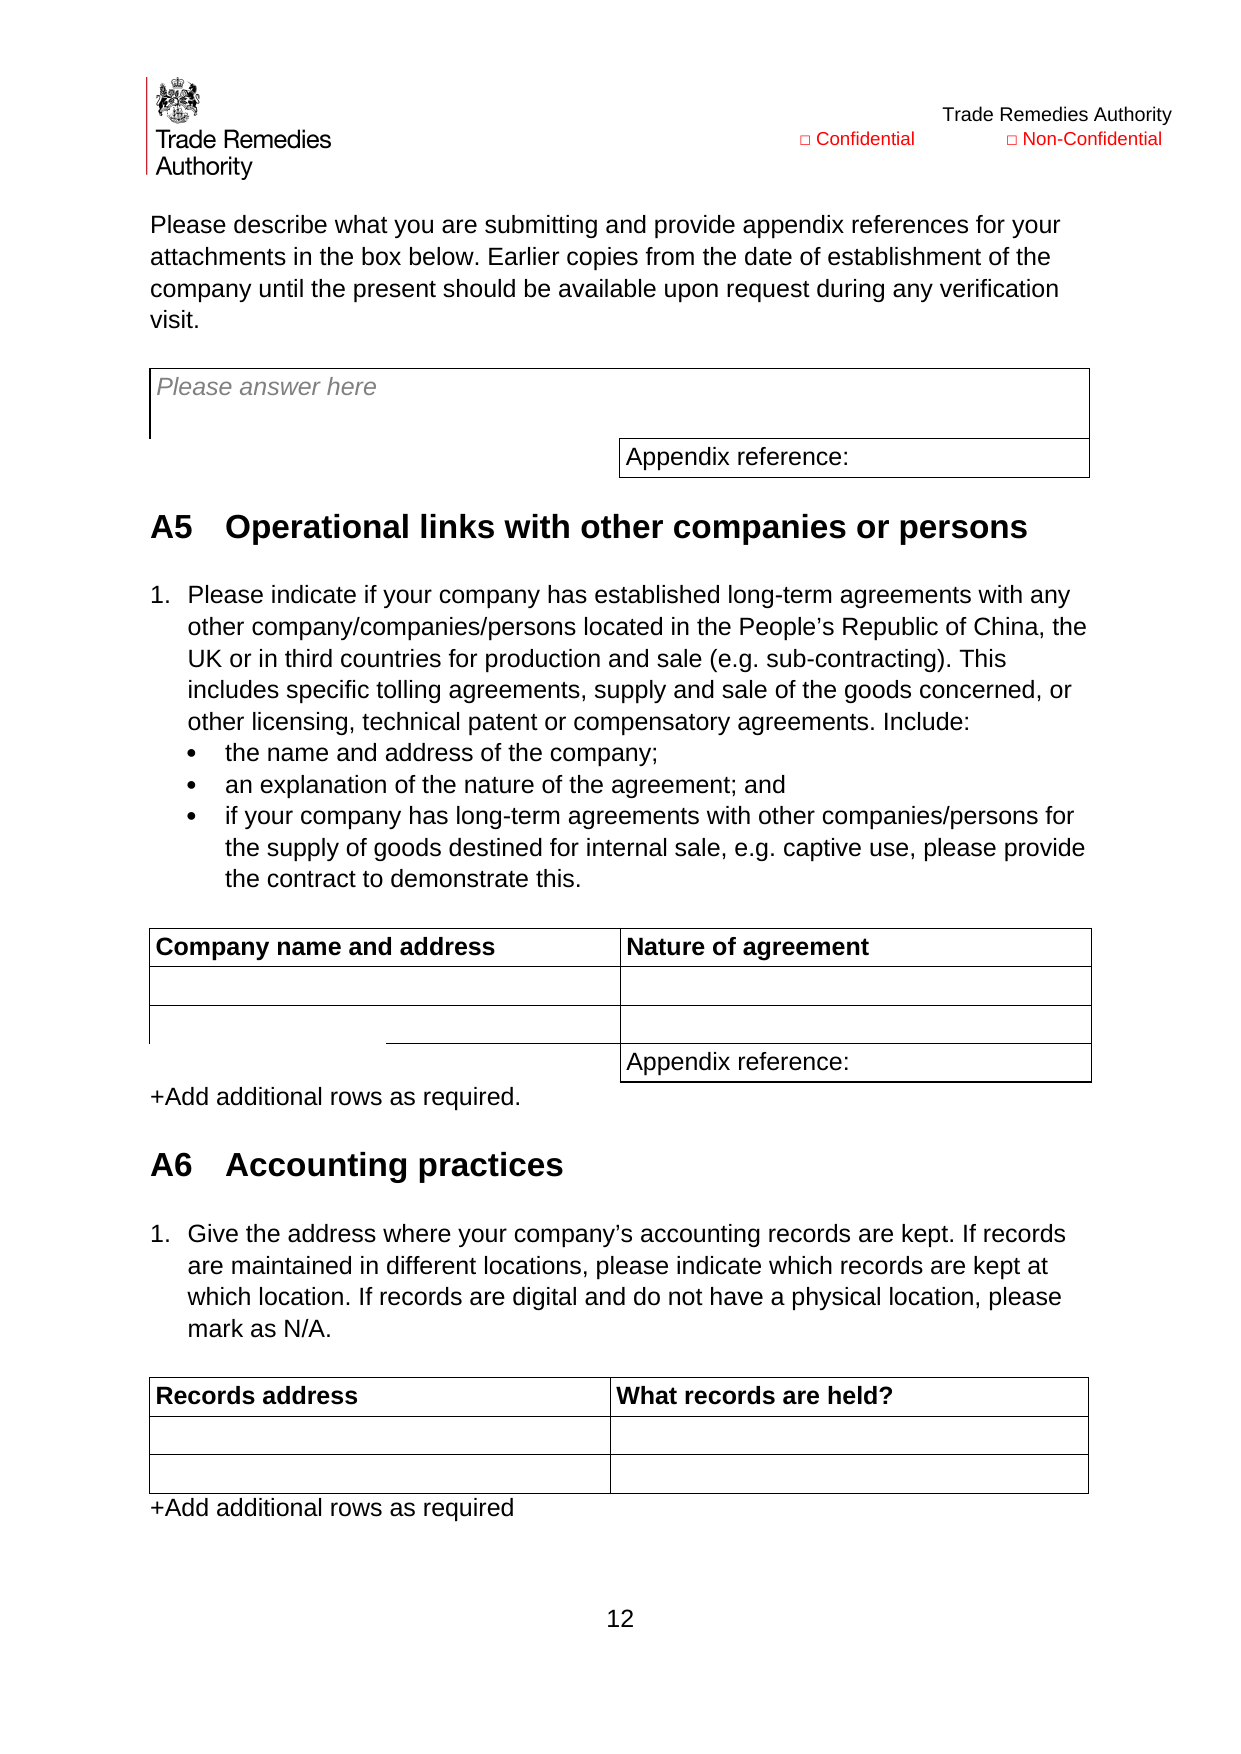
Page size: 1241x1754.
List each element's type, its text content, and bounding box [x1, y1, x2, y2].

table_cell [150, 1006, 620, 1043]
table_cell Appendix reference: [621, 1044, 1091, 1081]
table_cell [611, 1417, 1088, 1454]
table_cell Appendix reference: [620, 439, 1089, 477]
table_header Please answer here [151, 369, 1089, 438]
table_cell [150, 439, 619, 477]
list Give the address where your company’s accounting records are kept. If records are maintained in different locations, please indicate which records are kept at which location. If records are digital and do not have a physical location, please mark as N/A. [150, 1219, 1090, 1343]
list an explanation of the nature of the agreement; and [187, 770, 1090, 798]
text +Add additional rows as required. [150, 1082, 1090, 1111]
table_cell [150, 1455, 610, 1492]
text +Add additional rows as required [150, 1493, 1090, 1522]
table_cell [386, 1044, 620, 1081]
table_cell [150, 1417, 610, 1454]
text Please describe what you are submitting and provide appendix references for your attachments in the box below. Earlier copies from the date of establishment of the company until the present should be available upon request during any verification visit. [150, 210, 1090, 334]
subtitle A6 Accounting practices [150, 1146, 1090, 1184]
list Please indicate if your company has established long-term agreements with any other company/companies/persons located in the People’s Republic of China, the UK or in third countries for production and sale (e.g. sub-contracting). This includes specific tolling agreements, supply and sale of the goods concerned, or other licensing, technical patent or compensatory agreements. Include: [150, 580, 1090, 735]
subtitle A5 Operational links with other companies or persons [150, 507, 1090, 545]
table_header Nature of agreement [621, 929, 1091, 966]
list the name and address of the company; [187, 738, 1090, 767]
table_cell [150, 967, 620, 1004]
table_cell [150, 1044, 386, 1081]
table_cell [621, 1006, 1091, 1043]
table_cell [611, 1455, 1088, 1492]
table_cell [621, 967, 1091, 1004]
table_header What records are held? [611, 1378, 1088, 1416]
table_header Company name and address [150, 929, 620, 966]
list if your company has long-term agreements with other companies/persons for the supply of goods destined for internal sale, e.g. captive use, please provide the contract to demonstrate this. [187, 801, 1090, 893]
table_header Records address [150, 1378, 610, 1416]
